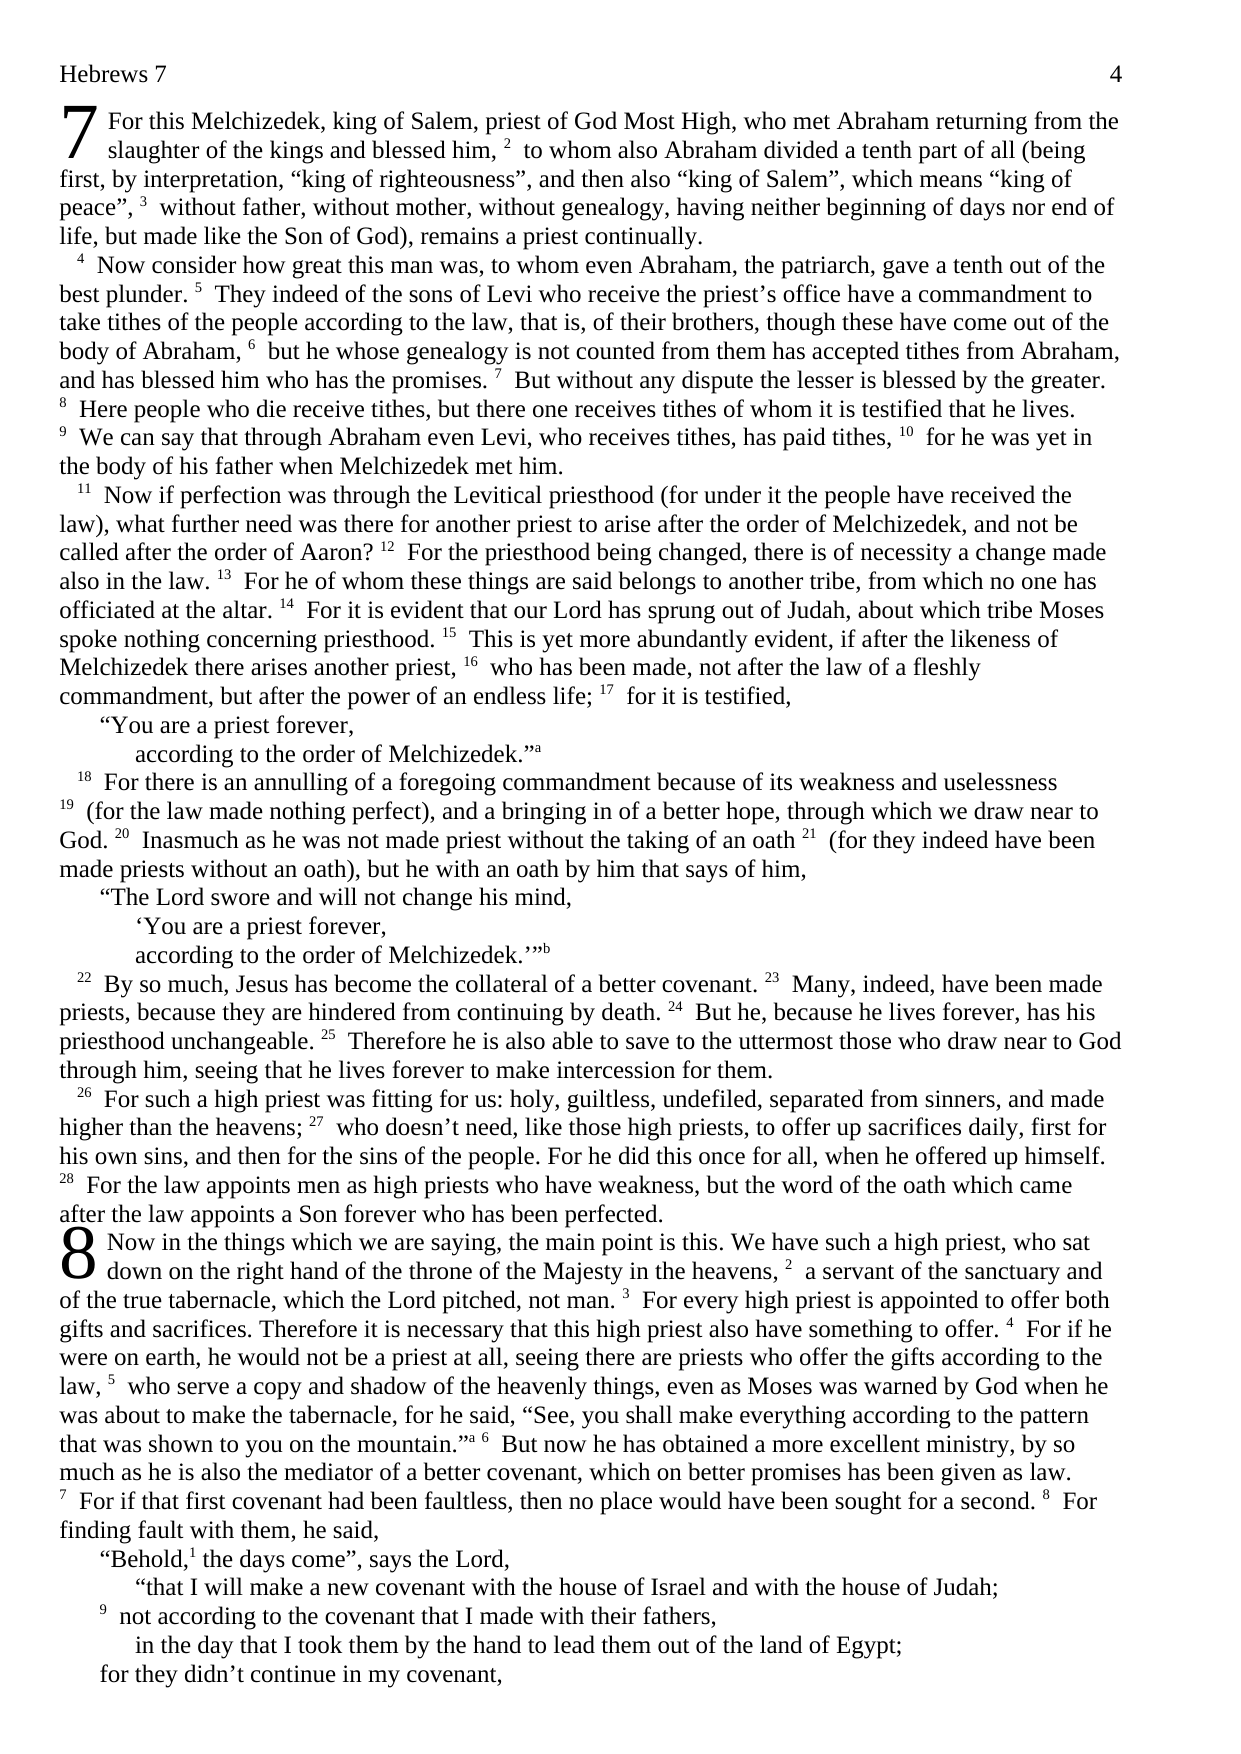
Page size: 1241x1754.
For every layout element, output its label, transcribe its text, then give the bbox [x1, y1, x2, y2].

text according to the order of Melchizedek.’”b [135, 940, 1122, 969]
text ‘You are a priest forever, [135, 911, 1122, 940]
text “Behold,1 the days come”, says the Lord, [99, 1544, 1122, 1572]
text “The Lord swore and will not change his mind, [99, 882, 1122, 911]
text “You are a priest forever, [99, 710, 1122, 739]
text “that I will make a new covenant with the house of Israel and with the house of Judah; [135, 1572, 1122, 1601]
text 9 not according to the covenant that I made with their fathers, [99, 1601, 1122, 1630]
text 22 By so much, Jesus has become the collateral of a better covenant. 23 Many, indeed, have been made priests, because they are hindered from continuing by death. 24 But he, because he lives forever, has his priesthood unchangeable. 25 Therefore he is also able to save to the uttermost those who draw near to God through him, seeing that he lives forever to make intercession for them. [59, 969, 1122, 1084]
text 4 Now consider how great this man was, to whom even Abraham, the patriarch, gave a tenth out of the best plunder. 5 They indeed of the sons of Levi who receive the priest’s office have a commandment to take tithes of the people according to the law, that is, of their brothers, though these have come out of the body of Abraham, 6 but he whose genealogy is not counted from them has accepted tithes from Abraham, and has blessed him who has the promises. 7 But without any dispute the lesser is blessed by the greater. 8 Here people who die receive tithes, but there one receives tithes of whom it is testified that he lives. 9 We can say that through Abraham even Levi, who receives tithes, has paid tithes, 10 for he was yet in the body of his father when Melchizedek met him. [59, 250, 1122, 480]
text for they didn’t continue in my covenant, [99, 1659, 1122, 1687]
text 7For this Melchizedek, king of Salem, priest of God Most High, who met Abraham returning from the slaughter of the kings and blessed him, 2 to whom also Abraham divided a tenth part of all (being first, by interpretation, “king of righteousness”, and then also “king of Salem”, which means “king of peace”, 3 without father, without mother, without genealogy, having neither beginning of days nor end of life, but made like the Son of God), remains a priest continually. [59, 106, 1122, 250]
text in the day that I took them by the hand to lead them out of the land of Egypt; [135, 1630, 1122, 1659]
text 18 For there is an annulling of a foregoing commandment because of its weakness and uselessness 19 (for the law made nothing perfect), and a bringing in of a better hope, through which we draw near to God. 20 Inasmuch as he was not made priest without the taking of an oath 21 (for they indeed have been made priests without an oath), but he with an oath by him that says of him, [59, 767, 1122, 882]
text 11 Now if perfection was through the Levitical priesthood (for under it the people have received the law), what further need was there for another priest to arise after the order of Melchizedek, and not be called after the order of Aaron? 12 For the priesthood being changed, there is of necessity a change made also in the law. 13 For he of whom these things are said belongs to another tribe, from which no one has officiated at the altar. 14 For it is evident that our Lord has sprung out of Judah, about which tribe Moses spoke nothing concerning priesthood. 15 This is yet more abundantly evident, if after the likeness of Melchizedek there arises another priest, 16 who has been made, not after the law of a fleshly commandment, but after the power of an endless life; 17 for it is testified, [59, 480, 1122, 710]
text 8Now in the things which we are saying, the main point is this. We have such a high priest, who sat down on the right hand of the throne of the Majesty in the heavens, 2 a servant of the sanctuary and of the true tabernacle, which the Lord pitched, not man. 3 For every high priest is appointed to offer both gifts and sacrifices. Therefore it is necessary that this high priest also have something to offer. 4 For if he were on earth, he would not be a priest at all, seeing there are priests who offer the gifts according to the law, 5 who serve a copy and shadow of the heavenly things, even as Moses was warned by God when he was about to make the tabernacle, for he said, “See, you shall make everything according to the pattern that was shown to you on the mountain.”a 6 But now he has obtained a more excellent ministry, by so much as he is also the mediator of a better covenant, which on better promises has been given as law. 7 For if that first covenant had been faultless, then no place would have been sought for a second. 8 For finding fault with them, he said, [59, 1227, 1122, 1544]
text according to the order of Melchizedek.”a [135, 739, 1122, 767]
text 26 For such a high priest was fitting for us: holy, guiltless, undefiled, separated from sinners, and made higher than the heavens; 27 who doesn’t need, like those high priests, to offer up sacrifices daily, first for his own sins, and then for the sins of the people. For he did this once for all, when he offered up himself. 28 For the law appoints men as high priests who have weakness, but the word of the oath which came after the law appoints a Son forever who has been perfected. [59, 1084, 1122, 1227]
